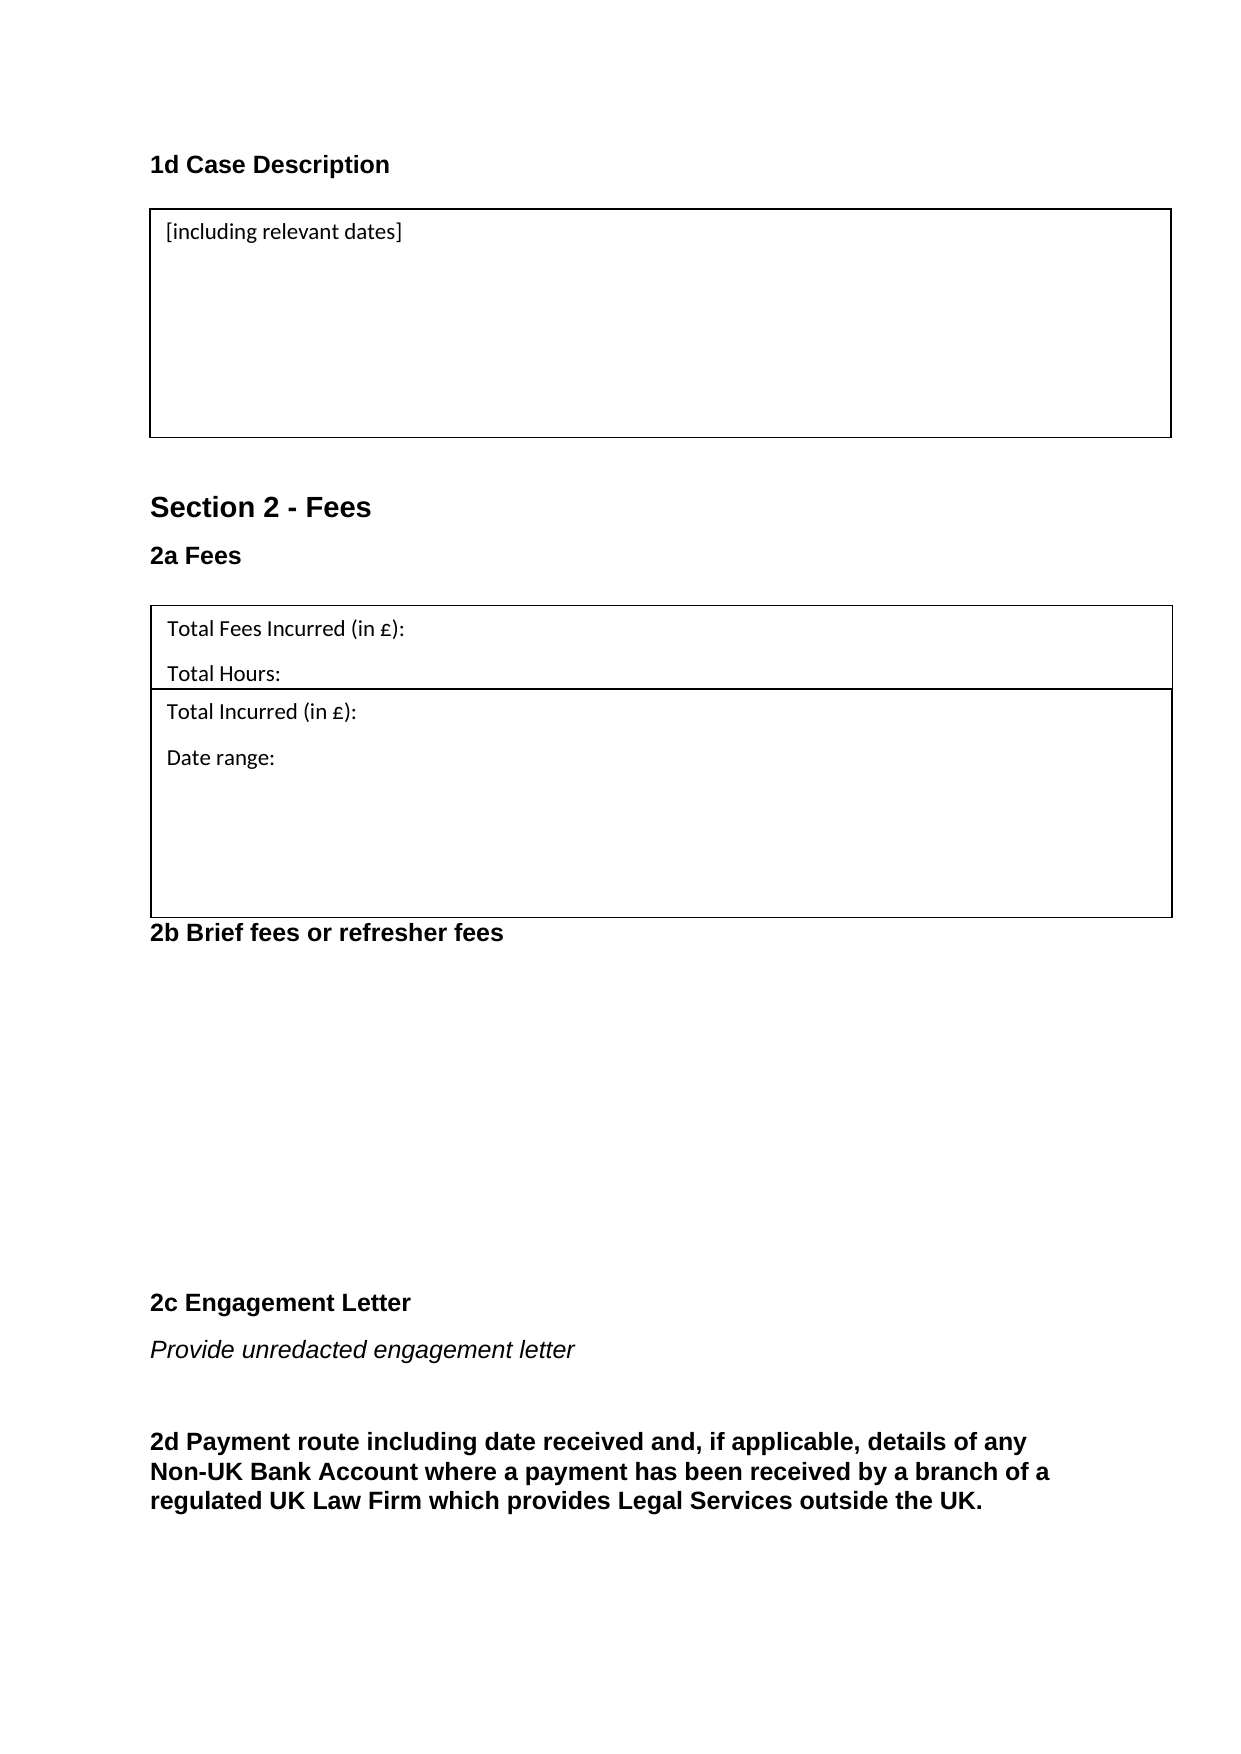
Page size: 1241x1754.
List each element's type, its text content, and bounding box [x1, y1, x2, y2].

text 2b Brief fees or refresher fees [152, 690, 1171, 917]
text Date range: [167, 743, 1156, 771]
text Section 2 - Fees [150, 490, 1090, 524]
text [152, 606, 1172, 688]
text Total Hours: [167, 659, 1157, 687]
text [including relevant dates] [166, 217, 1155, 245]
text 2a Fees [150, 541, 1090, 570]
text 2d Payment route including date received and, if applicable, details of any Non-UK Bank Account where a payment has been received by a branch of a regulated UK Law Firm which provides Legal Services outside the UK. [150, 1427, 1090, 1515]
text 2b Brief fees or refresher fees [150, 918, 1090, 947]
text 2c Engagement Letter [150, 1288, 1090, 1317]
text Total Fees Incurred (in £): [167, 614, 1157, 642]
text Total Incurred (in £): [167, 697, 1156, 725]
text Provide unredacted engagement letter [150, 1335, 1090, 1363]
text [151, 210, 1170, 437]
text 1d Case Description [150, 150, 1090, 179]
